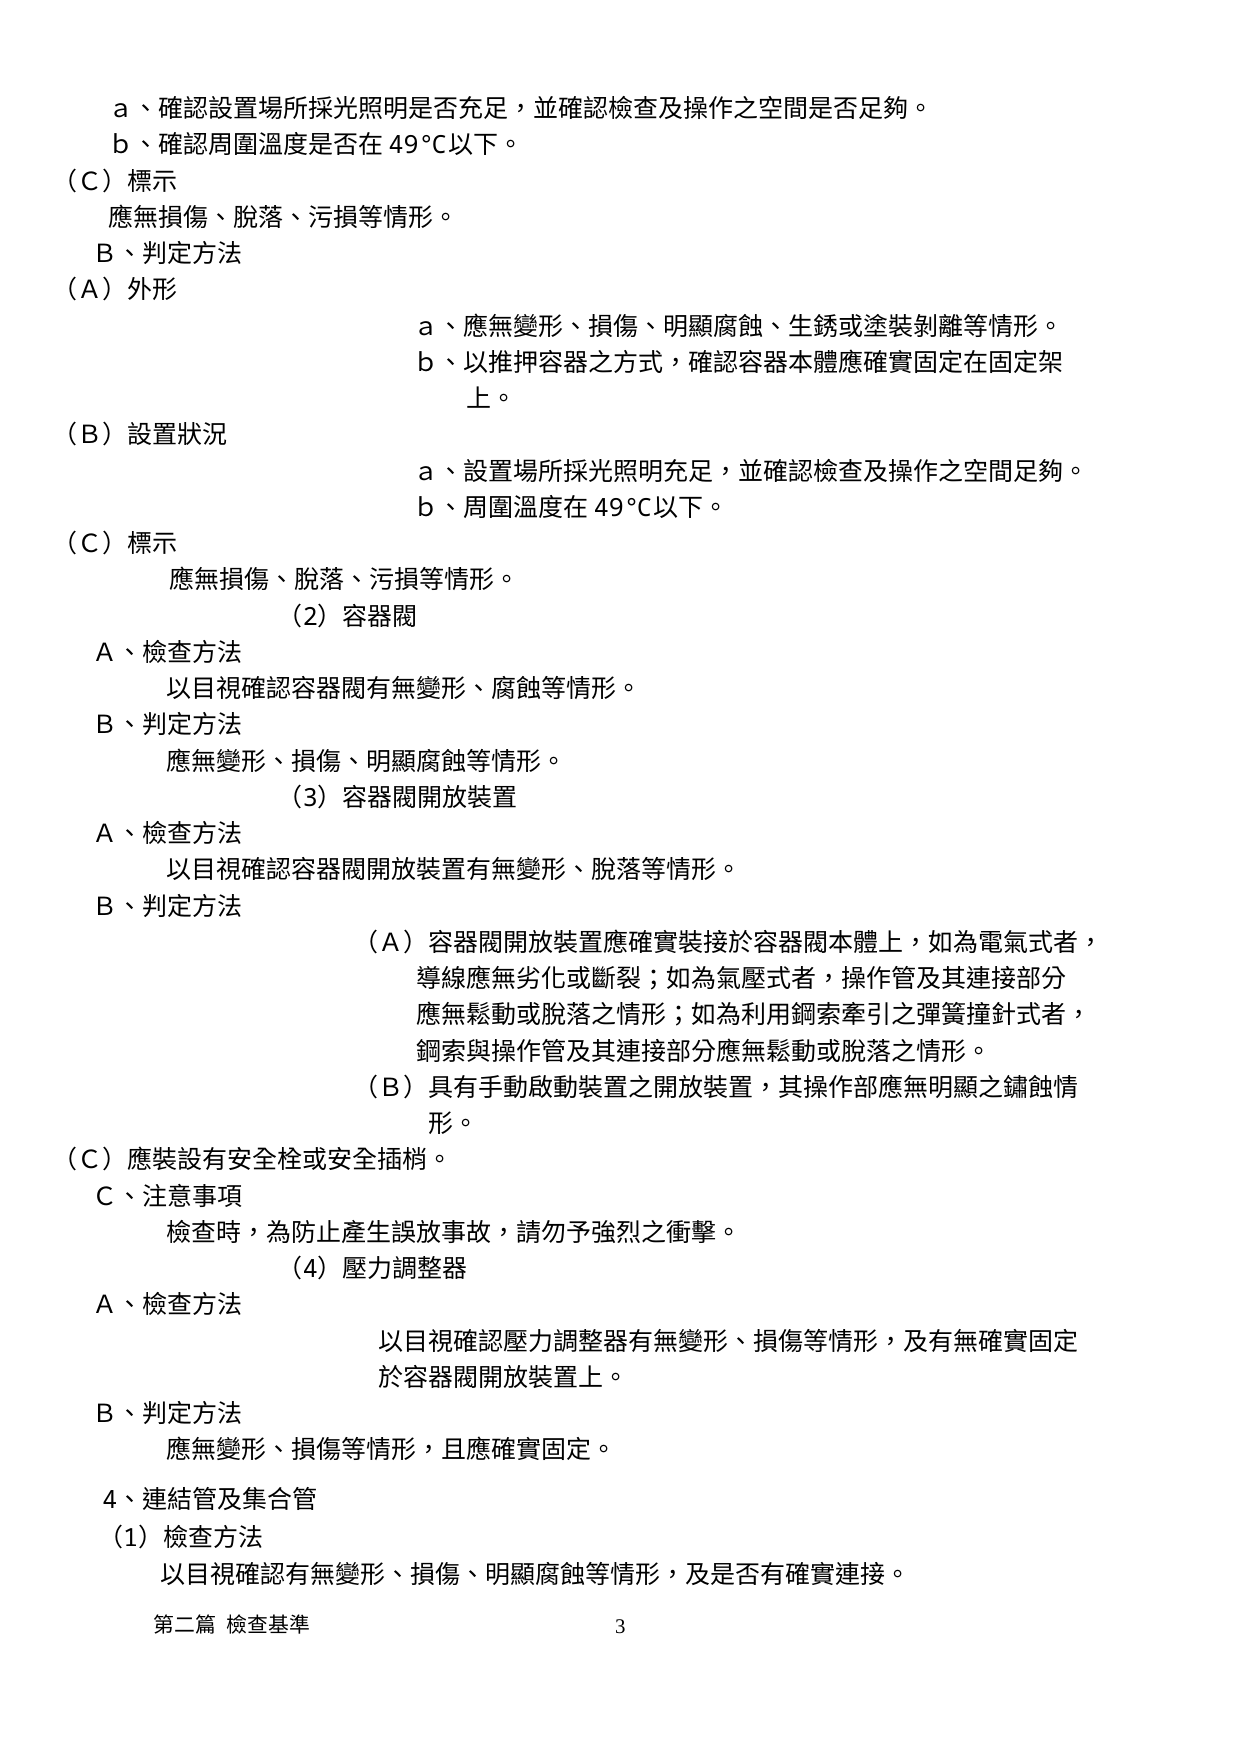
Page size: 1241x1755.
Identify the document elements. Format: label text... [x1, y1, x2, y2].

text （Ｃ）標示 [52, 524, 1087, 560]
text ａ、應無變形、損傷、明顯腐蝕、生銹或塗裝剝離等情形。 [413, 306, 1087, 342]
text （Ａ）容器閥開放裝置應確實裝接於容器閥本體上，如為電氣式者，導線應無劣化或斷裂；如為氣壓式者，操作管及其連接部分應無鬆動或脫落之情形；如為利用鋼索牽引之彈簧撞針式者，鋼索與操作管及其連接部分應無鬆動或脫落之情形。 [353, 922, 1087, 1067]
text 應無變形、損傷等情形，且應確實固定。 [153, 1430, 1087, 1466]
text 應無損傷、脫落、污損等情形。 [153, 560, 1087, 596]
text （Ｂ）具有手動啟動裝置之開放裝置，其操作部應無明顯之鏽蝕情形。 [353, 1067, 1087, 1140]
text 以目視確認有無變形、損傷、明顯腐蝕等情形，及是否有確實連接。 [145, 1554, 1087, 1591]
text 以目視確認容器閥有無變形、腐蝕等情形。 [153, 669, 1087, 705]
text ａ、設置場所採光照明充足，並確認檢查及操作之空間足夠。 [413, 451, 1087, 487]
text （Ｃ）應裝設有安全栓或安全插梢。 [52, 1140, 1087, 1176]
text Ｂ、判定方法 [92, 705, 1087, 741]
text ｂ、以推押容器之方式，確認容器本體應確實固定在固定架上。 [413, 342, 1087, 415]
text （4）壓力調整器 [278, 1249, 1087, 1285]
text （2）容器閥 [278, 596, 1087, 632]
text （Ｃ）標示 [52, 161, 1087, 197]
text Ａ、檢查方法 [92, 1285, 1087, 1321]
text Ｂ、判定方法 [92, 234, 1087, 270]
text 以目視確認壓力調整器有無變形、損傷等情形，及有無確實固定於容器閥開放裝置上。 [378, 1321, 1087, 1394]
text 檢查時，為防止產生誤放事故，請勿予強烈之衝擊。 [153, 1212, 1087, 1249]
text （Ａ）外形 [52, 270, 1087, 306]
text 以目視確認容器閥開放裝置有無變形、脫落等情形。 [153, 850, 1087, 886]
text Ｂ、判定方法 [92, 886, 1087, 922]
text ｂ、周圍溫度在49℃以下。 [413, 487, 1087, 524]
text Ｃ、注意事項 [92, 1176, 1087, 1212]
text ａ、確認設置場所採光照明是否充足，並確認檢查及操作之空間是否足夠。 [108, 89, 1087, 125]
text 4、連結管及集合管 [72, 1479, 1087, 1516]
text Ａ、檢查方法 [92, 814, 1087, 850]
text Ａ、檢查方法 [92, 632, 1087, 669]
text （Ｂ）設置狀況 [52, 415, 1087, 451]
text Ｂ、判定方法 [92, 1394, 1087, 1430]
text 應無損傷、脫落、污損等情形。 [108, 197, 1087, 234]
text ｂ、確認周圍溫度是否在49℃以下。 [108, 125, 1087, 161]
text 應無變形、損傷、明顯腐蝕等情形。 [153, 741, 1087, 777]
text （1）檢查方法 [83, 1516, 1087, 1554]
text （3）容器閥開放裝置 [278, 777, 1087, 814]
